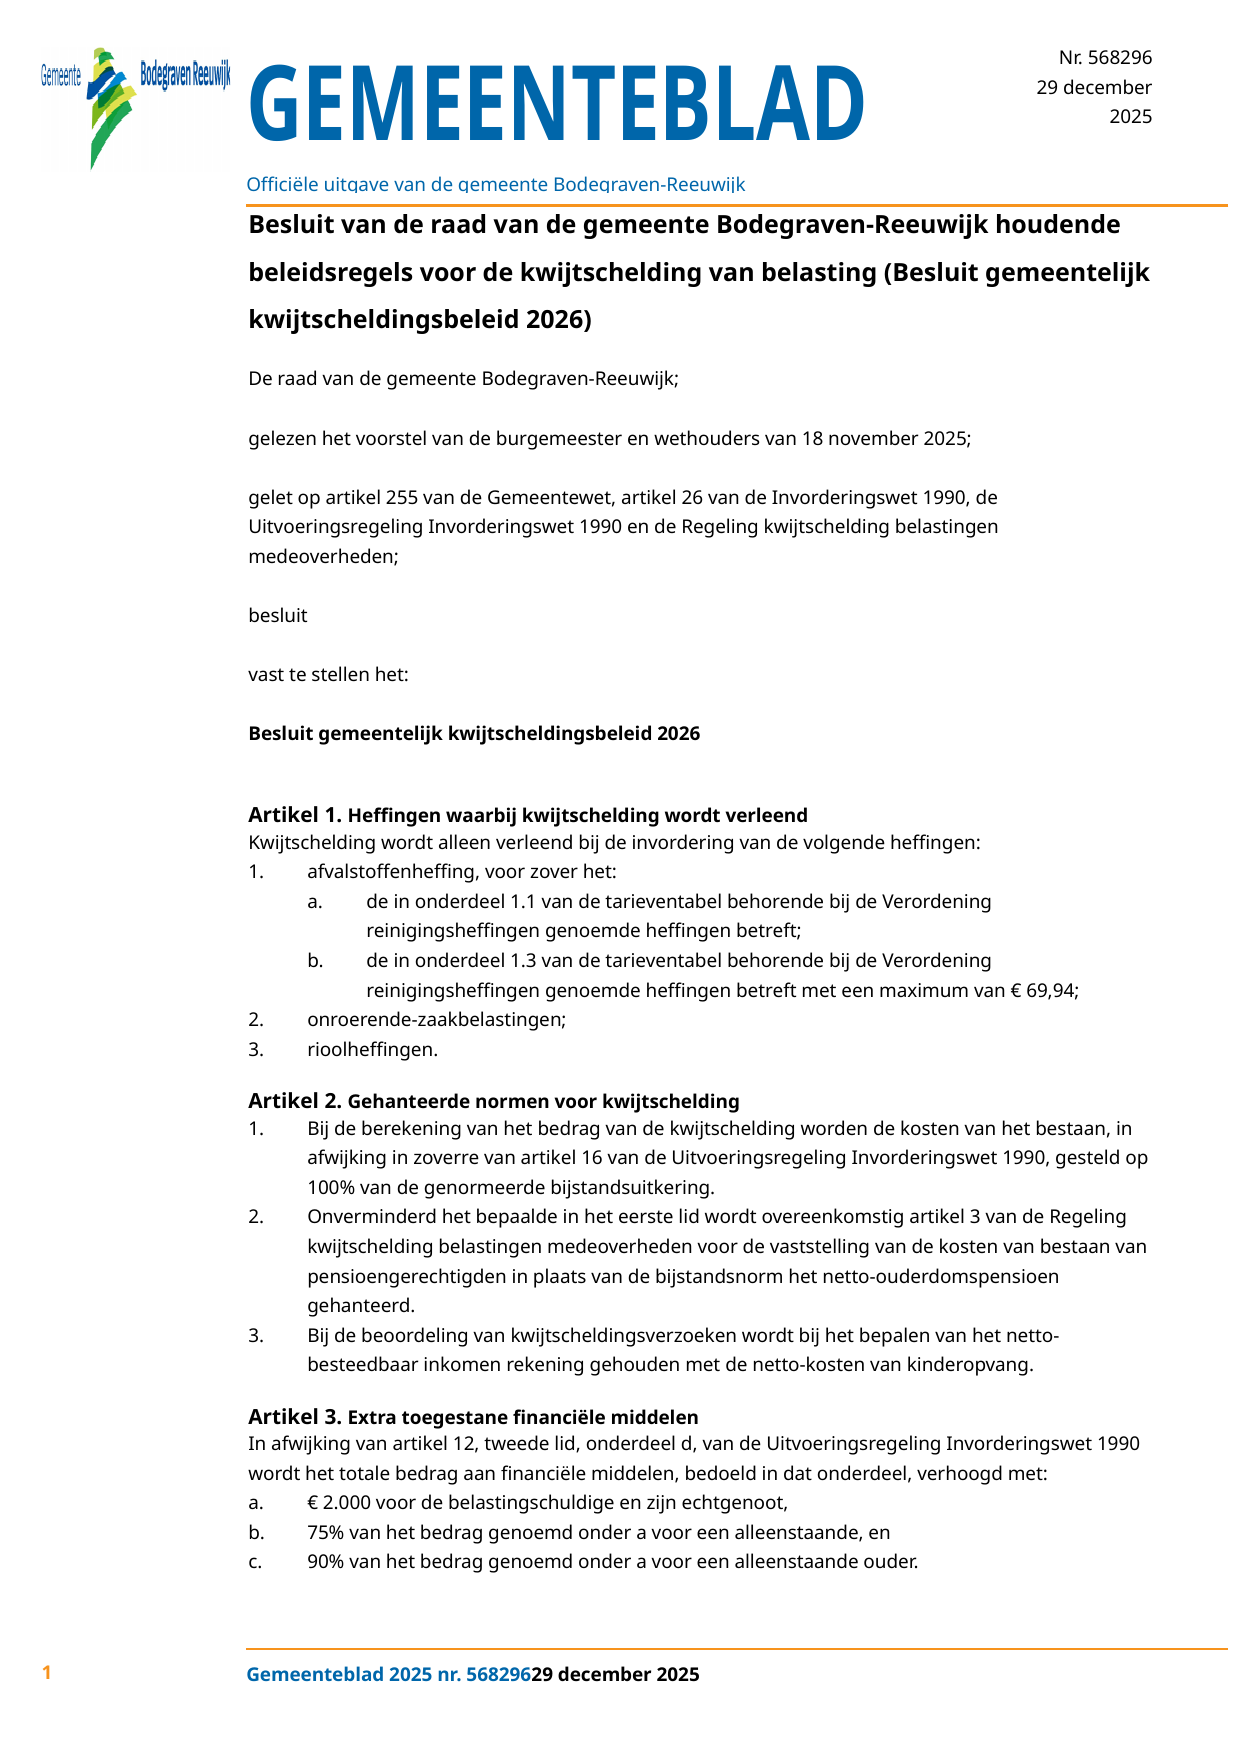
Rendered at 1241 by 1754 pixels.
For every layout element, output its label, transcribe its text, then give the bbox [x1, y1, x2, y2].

text Kwijtschelding wordt alleen verleend bij de invordering van de volgende heffingen: [248, 829, 1152, 855]
text De raad van de gemeente Bodegraven-Reeuwijk; [248, 366, 1152, 391]
text In afwijking van artikel 12, tweede lid, onderdeel d, van de Uitvoeringsregeling Invorderingswet 1990 wordt het totale bedrag aan financiële middelen, bedoeld in dat onderdeel, verhoogd met: [248, 1430, 1152, 1486]
picture [41, 47, 231, 172]
list Bij de beoordeling van kwijtscheldingsverzoeken wordt bij het bepalen van het netto-besteedbaar inkomen rekening gehouden met de netto-kosten van kinderopvang. [248, 1322, 1152, 1377]
text gelezen het voorstel van de burgemeester en wethouders van 18 november 2025; [248, 425, 1152, 450]
text Artikel 3. Extra toegestane financiële middelen [248, 1402, 1152, 1430]
list afvalstoffenheffing, voor zover het: [248, 858, 1152, 884]
text Artikel 1. Heffingen waarbij kwijtschelding wordt verleend [248, 801, 1152, 829]
text Besluit van de raad van de gemeente Bodegraven-Reeuwijk houdende beleidsregels voor de kwijtschelding van belasting (Besluit gemeentelijk kwijtscheldingsbeleid 2026) [248, 207, 1152, 336]
text Artikel 2. Gehanteerde normen voor kwijtschelding [248, 1086, 1152, 1115]
list onroerende-zaakbelastingen; [248, 1006, 1152, 1032]
list rioolheffingen. [248, 1036, 1152, 1062]
list de in onderdeel 1.3 van de tarieventabel behorende bij de Verordening reinigingsheffingen genoemde heffingen betreft met een maximum van € 69,94; [307, 947, 1152, 1003]
list 75% van het bedrag genoemd onder a voor een alleenstaande, en [248, 1519, 1152, 1545]
text besluit [248, 602, 1152, 628]
text Besluit gemeentelijk kwijtscheldingsbeleid 2026 [248, 721, 1152, 746]
text vast te stellen het: [248, 661, 1152, 687]
list de in onderdeel 1.1 van de tarieventabel behorende bij de Verordening reinigingsheffingen genoemde heffingen betreft; [307, 888, 1152, 943]
list € 2.000 voor de belastingschuldige en zijn echtgenoot, [248, 1489, 1152, 1515]
list 90% van het bedrag genoemd onder a voor een alleenstaande ouder. [248, 1549, 1152, 1574]
list Bij de berekening van het bedrag van de kwijtschelding worden de kosten van het bestaan, in afwijking in zoverre van artikel 16 van de Uitvoeringsregeling Invorderingswet 1990, gesteld op 100% van de genormeerde bijstandsuitkering. [248, 1115, 1152, 1200]
text gelet op artikel 255 van de Gemeentewet, artikel 26 van de Invorderingswet 1990, de Uitvoeringsregeling Invorderingswet 1990 en de Regeling kwijtschelding belastingen medeoverheden; [248, 484, 1152, 569]
list Onverminderd het bepaalde in het eerste lid wordt overeenkomstig artikel 3 van de Regeling kwijtschelding belastingen medeoverheden voor de vaststelling van de kosten van bestaan van pensioengerechtigden in plaats van de bijstandsnorm het netto-ouderdomspensioen gehanteerd. [248, 1204, 1152, 1318]
